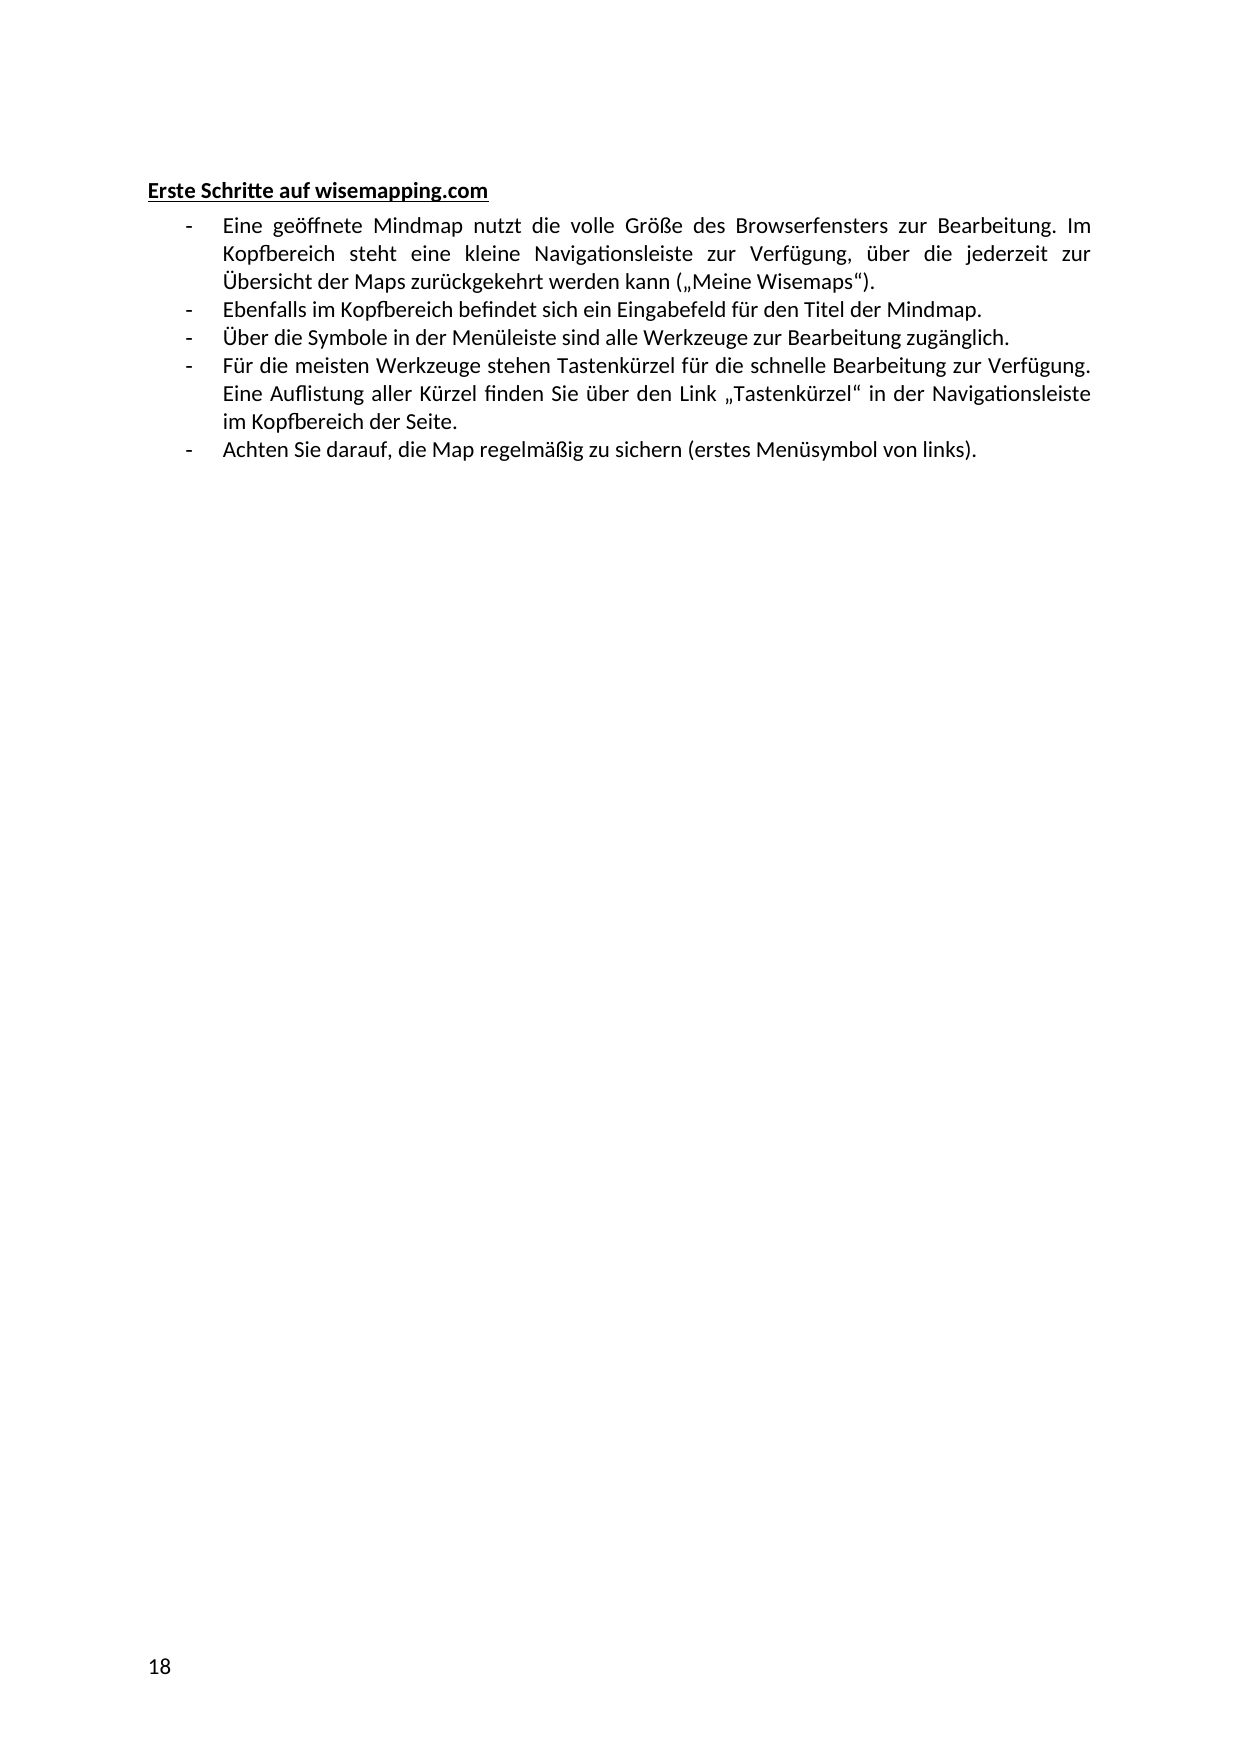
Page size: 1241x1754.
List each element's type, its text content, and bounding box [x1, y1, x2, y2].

list Über die Symbole in der Menüleiste sind alle Werkzeuge zur Bearbeitung zugänglich. [185, 323, 1093, 351]
list Ebenfalls im Kopfbereich befindet sich ein Eingabefeld für den Titel der Mindmap. [185, 295, 1093, 323]
list Eine geöffnete Mindmap nutzt die volle Größe des Browserfensters zur Bearbeitung. Im Kopfbereich steht eine kleine Navigationsleiste zur Verfügung, über die jederzeit zur Übersicht der Maps zurückgekehrt werden kann („Meine Wisemaps“). [185, 211, 1093, 295]
list Achten Sie darauf, die Map regelmäßig zu sichern (erstes Menüsymbol von links). [185, 435, 1093, 463]
subtitle Erste Schritte auf wisemapping.com [148, 176, 1093, 204]
list Für die meisten Werkzeuge stehen Tastenkürzel für die schnelle Bearbeitung zur Verfügung. Eine Auflistung aller Kürzel finden Sie über den Link „Tastenkürzel“ in der Navigationsleiste im Kopfbereich der Seite. [185, 351, 1093, 435]
